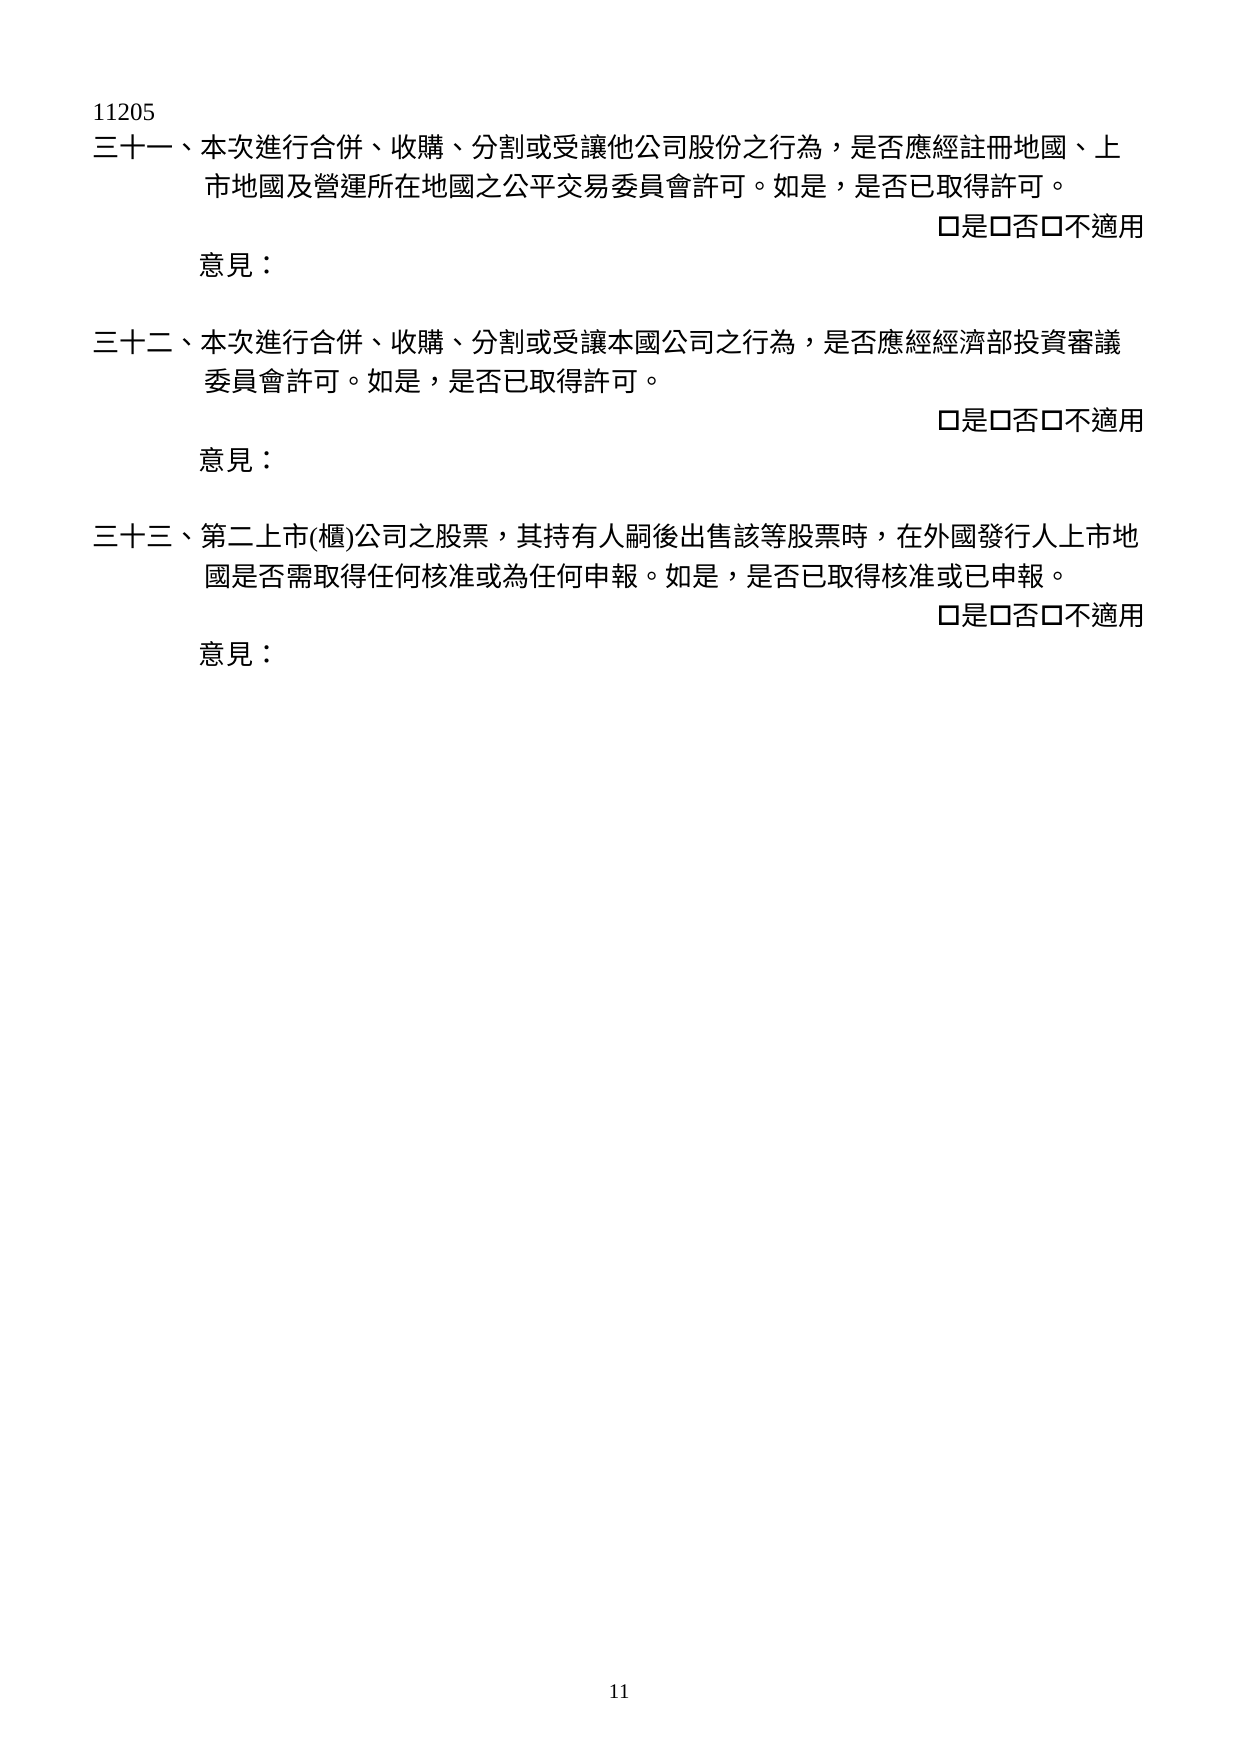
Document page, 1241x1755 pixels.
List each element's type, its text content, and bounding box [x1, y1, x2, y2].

text 意見： [199, 438, 1145, 478]
text 是否不適用 [342, 594, 1145, 633]
text 意見： [199, 633, 1145, 672]
text 三十三、第二上市(櫃)公司之股票，其持有人嗣後出售該等股票時，在外國發行人上市地國是否需取得任何核准或為任何申報。如是，是否已取得核准或已申報。 [92, 515, 1145, 594]
text 三十一、本次進行合併、收購、分割或受讓他公司股份之行為，是否應經註冊地國、上市地國及營運所在地國之公平交易委員會許可。如是，是否已取得許可。 [92, 126, 1145, 205]
text 是否不適用 [342, 399, 1145, 438]
text 三十二、本次進行合併、收購、分割或受讓本國公司之行為，是否應經經濟部投資審議委員會許可。如是，是否已取得許可。 [92, 321, 1145, 399]
text 意見： [199, 244, 1145, 283]
text 是否不適用 [342, 205, 1145, 244]
